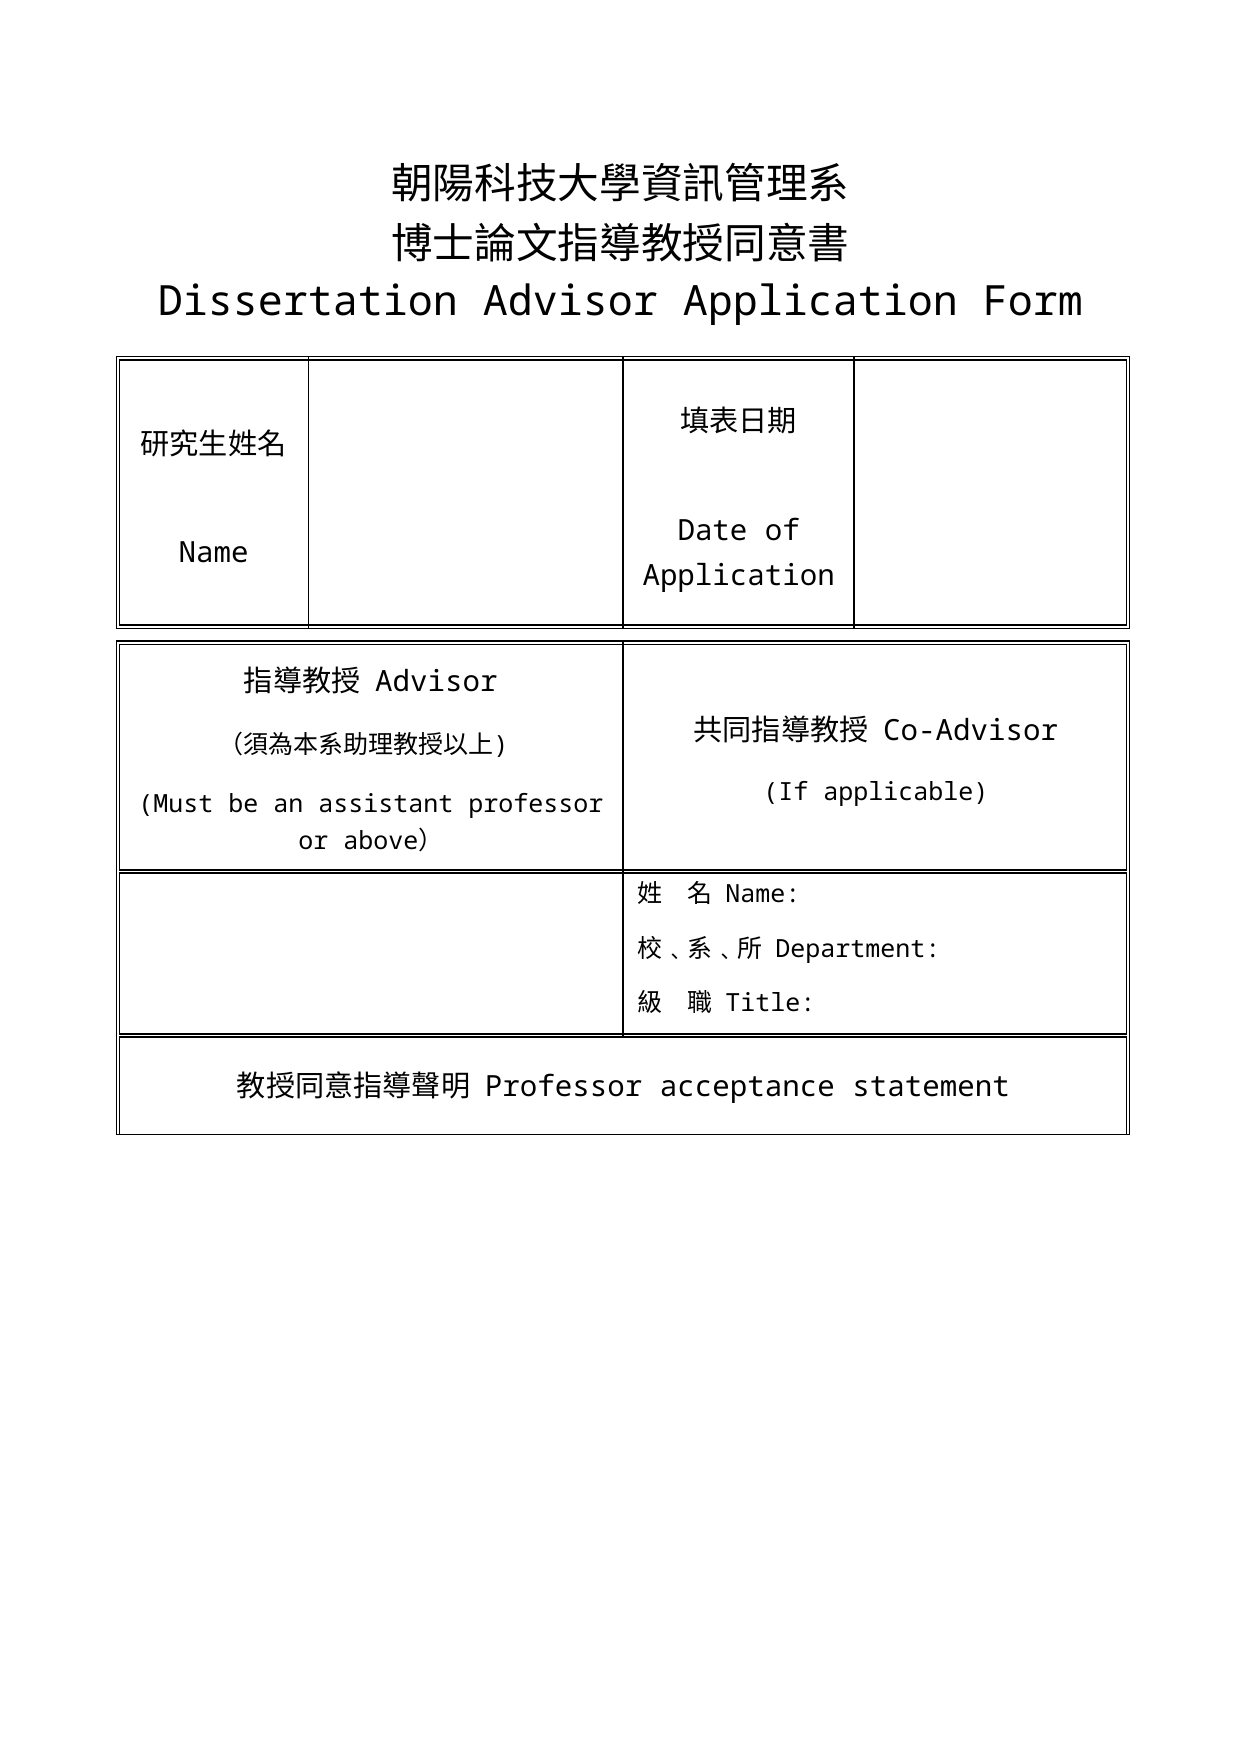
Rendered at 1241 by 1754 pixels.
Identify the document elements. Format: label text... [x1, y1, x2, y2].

text 朝陽科技大學資訊管理系 [118, 150, 1122, 210]
table_cell [120, 874, 622, 1033]
table_header [855, 361, 1126, 624]
table_cell 姓 名 Name: 校﹑系﹑所 Department: 級 職 Title: [624, 874, 1126, 1033]
text 博士論文指導教授同意書 [118, 210, 1122, 271]
table_header 共同指導教授 Co-Advisor (If applicable) [624, 645, 1126, 869]
table_header [309, 361, 622, 624]
text Dissertation Advisor Application Form [118, 271, 1122, 327]
table_header 填表日期 Date of Application [624, 361, 853, 624]
table_header 指導教授 Advisor （須為本系助理教授以上) (Must be an assistant professor or above） [120, 645, 622, 869]
table_cell 教授同意指導聲明 Professor acceptance statement [120, 1038, 1126, 1134]
table_header 研究生姓名 Name [120, 361, 308, 624]
